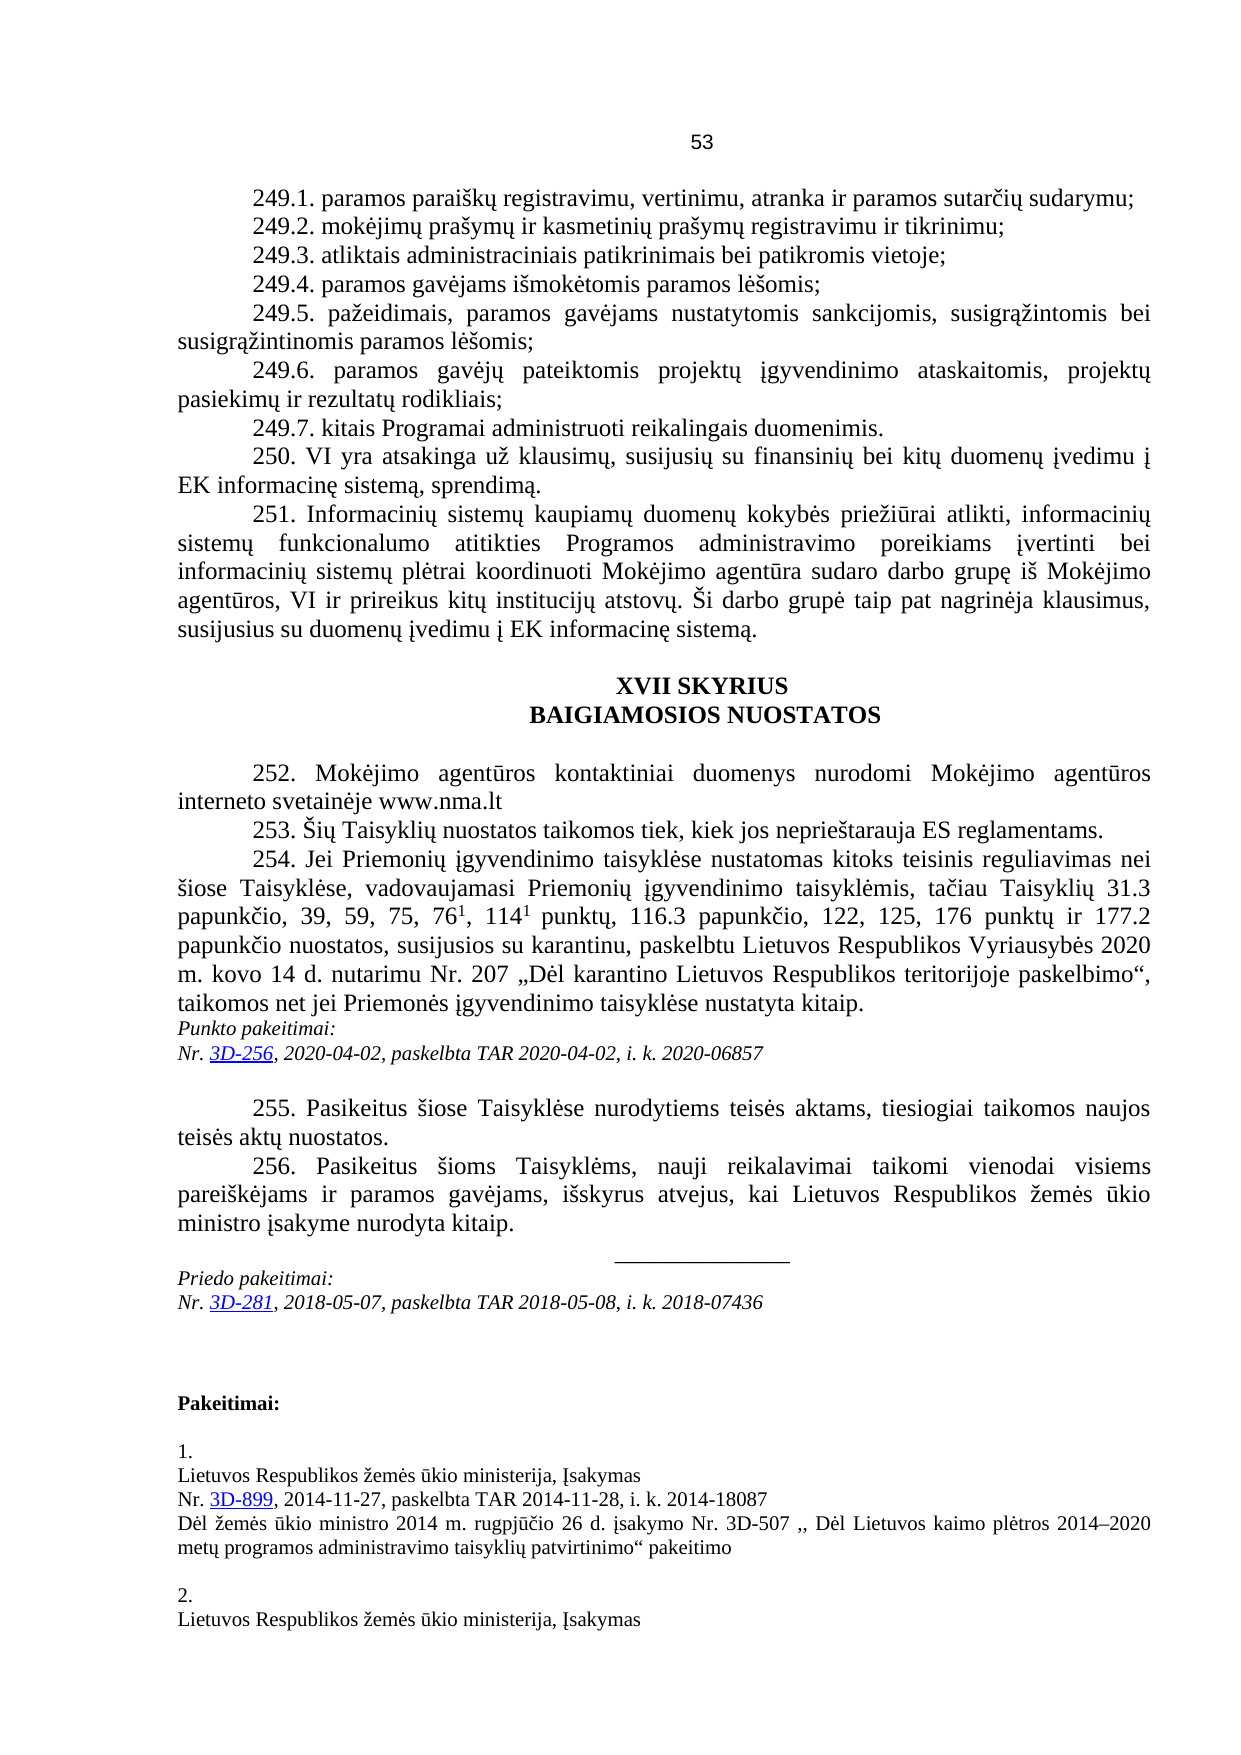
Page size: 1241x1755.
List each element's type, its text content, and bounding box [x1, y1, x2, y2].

text Priedo pakeitimai: [177, 1266, 1152, 1290]
text ______________ [177, 1237, 1152, 1266]
text 249.6. paramos gavėjų pateiktomis projektų įgyvendinimo ataskaitomis, projektų pasiekimų ir rezultatų rodikliais; [177, 355, 1152, 413]
text Dėl žemės ūkio ministro 2014 m. rugpjūčio 26 d. įsakymo Nr. 3D-507 ,, Dėl Lietuvos kaimo plėtros 2014–2020 metų programos administravimo taisyklių patvirtinimo“ pakeitimo [177, 1511, 1152, 1559]
text XVII SKYRIUS [177, 671, 1152, 700]
text 249.1. paramos paraiškų registravimu, vertinimu, atranka ir paramos sutarčių sudarymu; [177, 183, 1152, 211]
text Pakeitimai: [177, 1391, 1152, 1415]
text 253. Šių Taisyklių nuostatos taikomos tiek, kiek jos neprieštarauja ES reglamentams. [177, 815, 1152, 844]
text 256. Pasikeitus šioms Taisyklėms, nauji reikalavimai taikomi vienodai visiems pareiškėjams ir paramos gavėjams, išskyrus atvejus, kai Lietuvos Respublikos žemės ūkio ministro įsakyme nurodyta kitaip. [177, 1151, 1152, 1237]
text Nr. 3D-281, 2018-05-07, paskelbta TAR 2018-05-08, i. k. 2018-07436 [177, 1290, 1152, 1314]
text Nr. 3D-256, 2020-04-02, paskelbta TAR 2020-04-02, i. k. 2020-06857 [177, 1040, 1152, 1064]
text 2. [177, 1583, 1152, 1607]
text Lietuvos Respublikos žemės ūkio ministerija, Įsakymas [177, 1607, 1152, 1631]
text 255. Pasikeitus šiose Taisyklėse nurodytiems teisės aktams, tiesiogiai taikomos naujos teisės aktų nuostatos. [177, 1093, 1152, 1151]
text 254. Jei Priemonių įgyvendinimo taisyklėse nustatomas kitoks teisinis reguliavimas nei šiose Taisyklėse, vadovaujamasi Priemonių įgyvendinimo taisyklėmis, tačiau Taisyklių 31.3 papunkčio, 39, 59, 75, 761, 1141 punktų, 116.3 papunkčio, 122, 125, 176 punktų ir 177.2 papunkčio nuostatos, susijusios su karantinu, paskelbtu Lietuvos Respublikos Vyriausybės 2020 m. kovo 14 d. nutarimu Nr. 207 „Dėl karantino Lietuvos Respublikos teritorijoje paskelbimo“, taikomos net jei Priemonės įgyvendinimo taisyklėse nustatyta kitaip. [177, 844, 1152, 1016]
text Lietuvos Respublikos žemės ūkio ministerija, Įsakymas [177, 1463, 1152, 1487]
text 249.4. paramos gavėjams išmokėtomis paramos lėšomis; [177, 269, 1152, 298]
text 249.5. pažeidimais, paramos gavėjams nustatytomis sankcijomis, susigrąžintomis bei susigrąžintinomis paramos lėšomis; [177, 298, 1152, 355]
text Punkto pakeitimai: [177, 1016, 1152, 1040]
text 251. Informacinių sistemų kaupiamų duomenų kokybės priežiūrai atlikti, informacinių sistemų funkcionalumo atitikties Programos administravimo poreikiams įvertinti bei informacinių sistemų plėtrai koordinuoti Mokėjimo agentūra sudaro darbo grupę iš Mokėjimo agentūros, VI ir prireikus kitų institucijų atstovų. Ši darbo grupė taip pat nagrinėja klausimus, susijusius su duomenų įvedimu į EK informacinę sistemą. [177, 499, 1152, 643]
text 252. Mokėjimo agentūros kontaktiniai duomenys nurodomi Mokėjimo agentūros interneto svetainėje www.nma.lt [177, 758, 1152, 815]
text 249.3. atliktais administraciniais patikrinimais bei patikromis vietoje; [177, 240, 1152, 269]
text Nr. 3D-899, 2014-11-27, paskelbta TAR 2014-11-28, i. k. 2014-18087 [177, 1487, 1152, 1511]
text 1. [177, 1439, 1152, 1463]
text 249.2. mokėjimų prašymų ir kasmetinių prašymų registravimu ir tikrinimu; [177, 211, 1152, 240]
text 249.7. kitais Programai administruoti reikalingais duomenimis. [177, 413, 1152, 441]
text BAIGIAMOSIOS NUOSTATOS [177, 700, 1152, 729]
text 250. VI yra atsakinga už klausimų, susijusių su finansinių bei kitų duomenų įvedimu į EK informacinę sistemą, sprendimą. [177, 441, 1152, 499]
